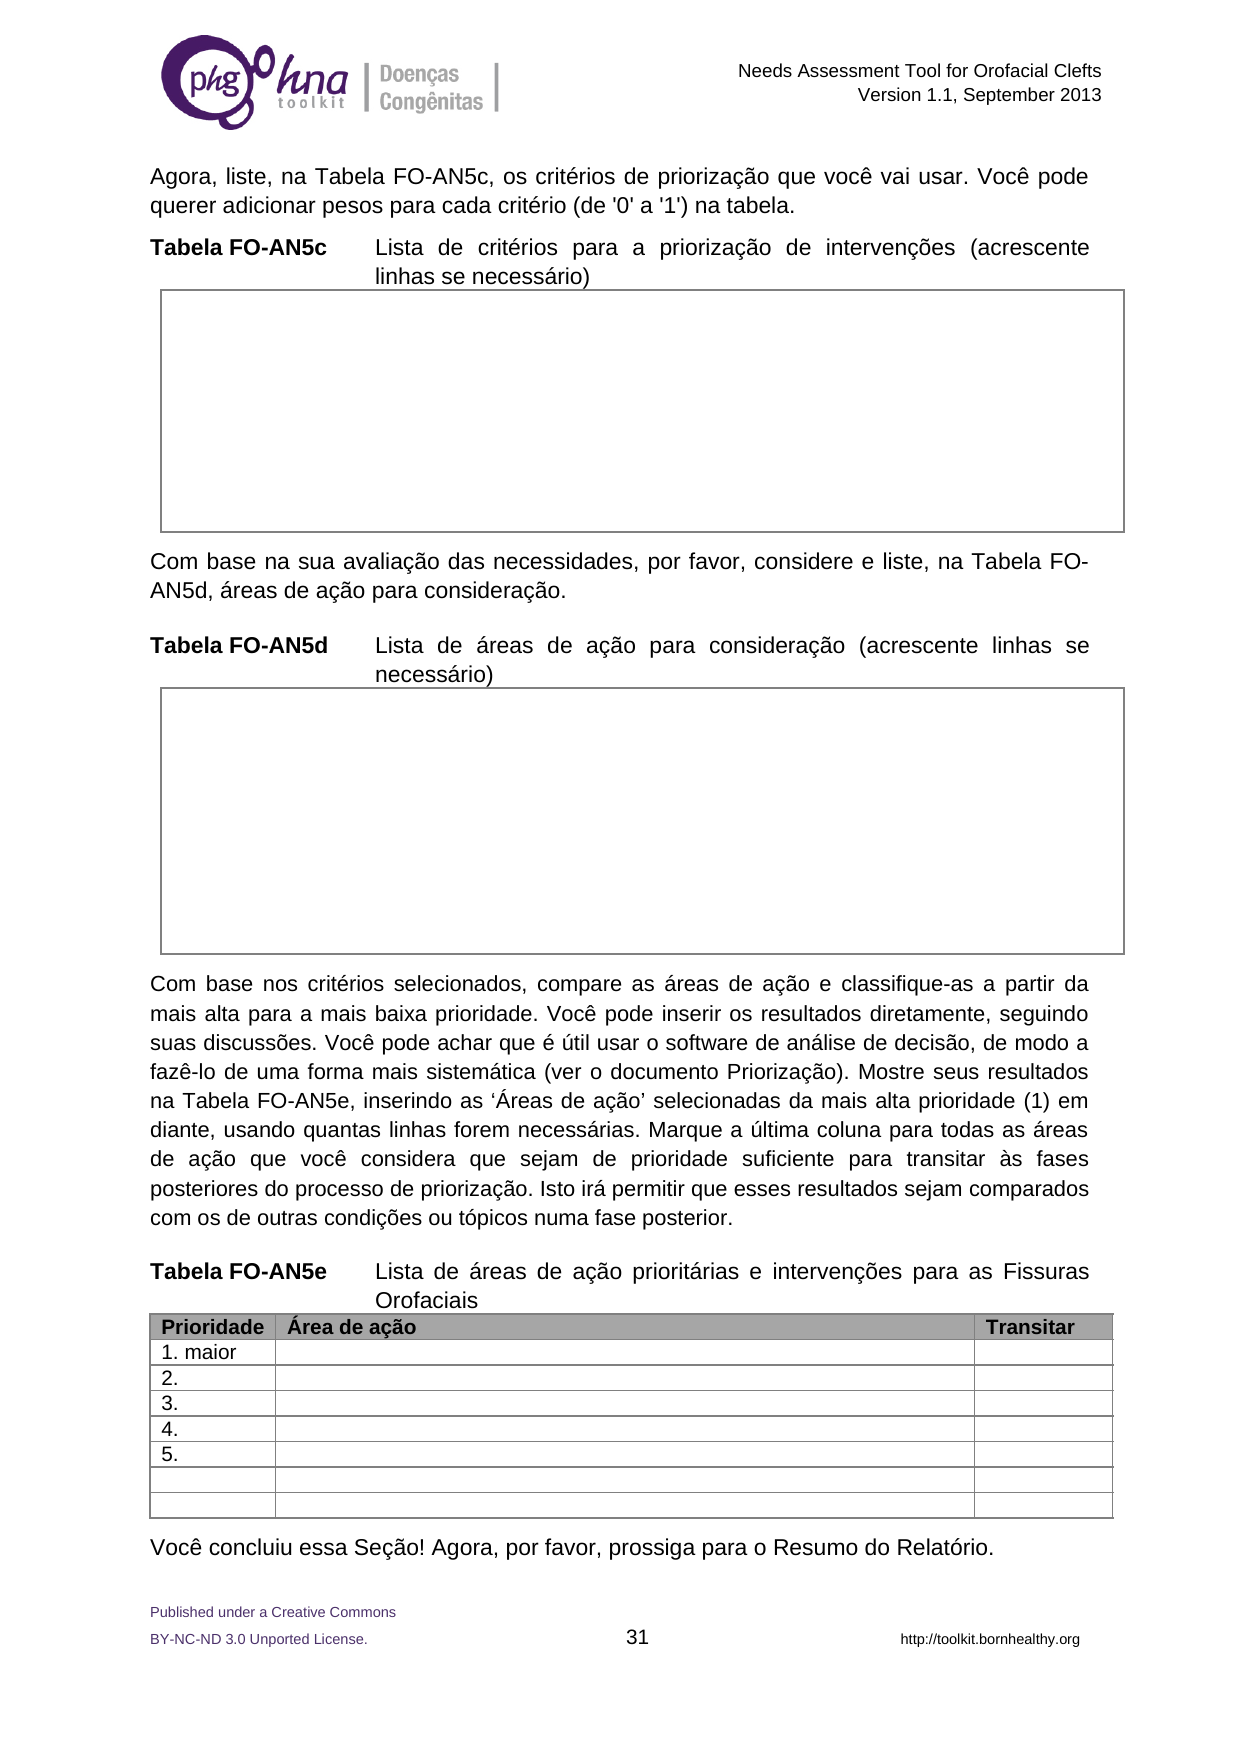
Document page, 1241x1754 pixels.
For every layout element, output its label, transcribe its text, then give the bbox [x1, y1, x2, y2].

table_cell [151, 1493, 275, 1517]
table_cell 2. [151, 1366, 275, 1390]
table_cell [975, 1468, 1112, 1492]
table_cell [975, 1493, 1112, 1517]
table_header Área de ação [276, 1315, 974, 1339]
table_cell [276, 1391, 974, 1415]
table_cell [276, 1468, 974, 1492]
subtitle Tabela FO-AN5e Lista de áreas de ação prioritárias e intervenções para as Fissuras Orofaciais [150, 1255, 1090, 1313]
table_cell [276, 1417, 974, 1441]
table_cell [975, 1366, 1112, 1390]
table_header [162, 291, 1123, 531]
table_cell [975, 1442, 1112, 1466]
table_cell 1. maior [151, 1340, 275, 1364]
table_cell [276, 1493, 974, 1517]
text Com base na sua avaliação das necessidades, por favor, considere e liste, na Tabela FO-AN5d, áreas de ação para consideração. [150, 545, 1090, 604]
table_cell [276, 1340, 974, 1364]
text Com base nos critérios selecionados, compare as áreas de ação e classifique-as a partir da mais alta para a mais baixa prioridade. Você pode inserir os resultados diretamente, seguindo suas discussões. Você pode achar que é útil usar o software de análise de decisão, de modo a fazê-lo de uma forma mais sistemática (ver o documento Priorização). Mostre seus resultados na Tabela FO-AN5e, inserindo as ‘Áreas de ação’ selecionadas da mais alta prioridade (1) em diante, usando quantas linhas forem necessárias. Marque a última coluna para todas as áreas de ação que você considera que sejam de prioridade suficiente para transitar às fases posteriores do processo de priorização. Isto irá permitir que esses resultados sejam comparados com os de outras condições ou tópicos numa fase posterior. [150, 967, 1090, 1230]
table_cell [975, 1340, 1112, 1364]
text Tabela FO-AN5c Lista de critérios para a priorização de intervenções (acrescente linhas se necessário) [150, 231, 1090, 289]
table_cell [276, 1442, 974, 1466]
subtitle Tabela FO-AN5d Lista de áreas de ação para consideração (acrescente linhas se necessário) [150, 629, 1090, 687]
table_cell 3. [151, 1391, 275, 1415]
table_cell [975, 1391, 1112, 1415]
table_header Transitar [975, 1315, 1112, 1339]
table_cell [975, 1417, 1112, 1441]
text Você concluiu essa Seção! Agora, por favor, prossiga para o Resumo do Relatório. [150, 1531, 1090, 1561]
table_cell [151, 1468, 275, 1492]
table_header [162, 689, 1123, 953]
table_cell 5. [151, 1442, 275, 1466]
table_header Prioridade [151, 1315, 275, 1339]
table_cell [276, 1366, 974, 1390]
table_cell 4. [151, 1417, 275, 1441]
text Agora, liste, na Tabela FO-AN5c, os critérios de priorização que você vai usar. Você pode querer adicionar pesos para cada critério (de '0' a '1') na tabela. [150, 160, 1090, 218]
